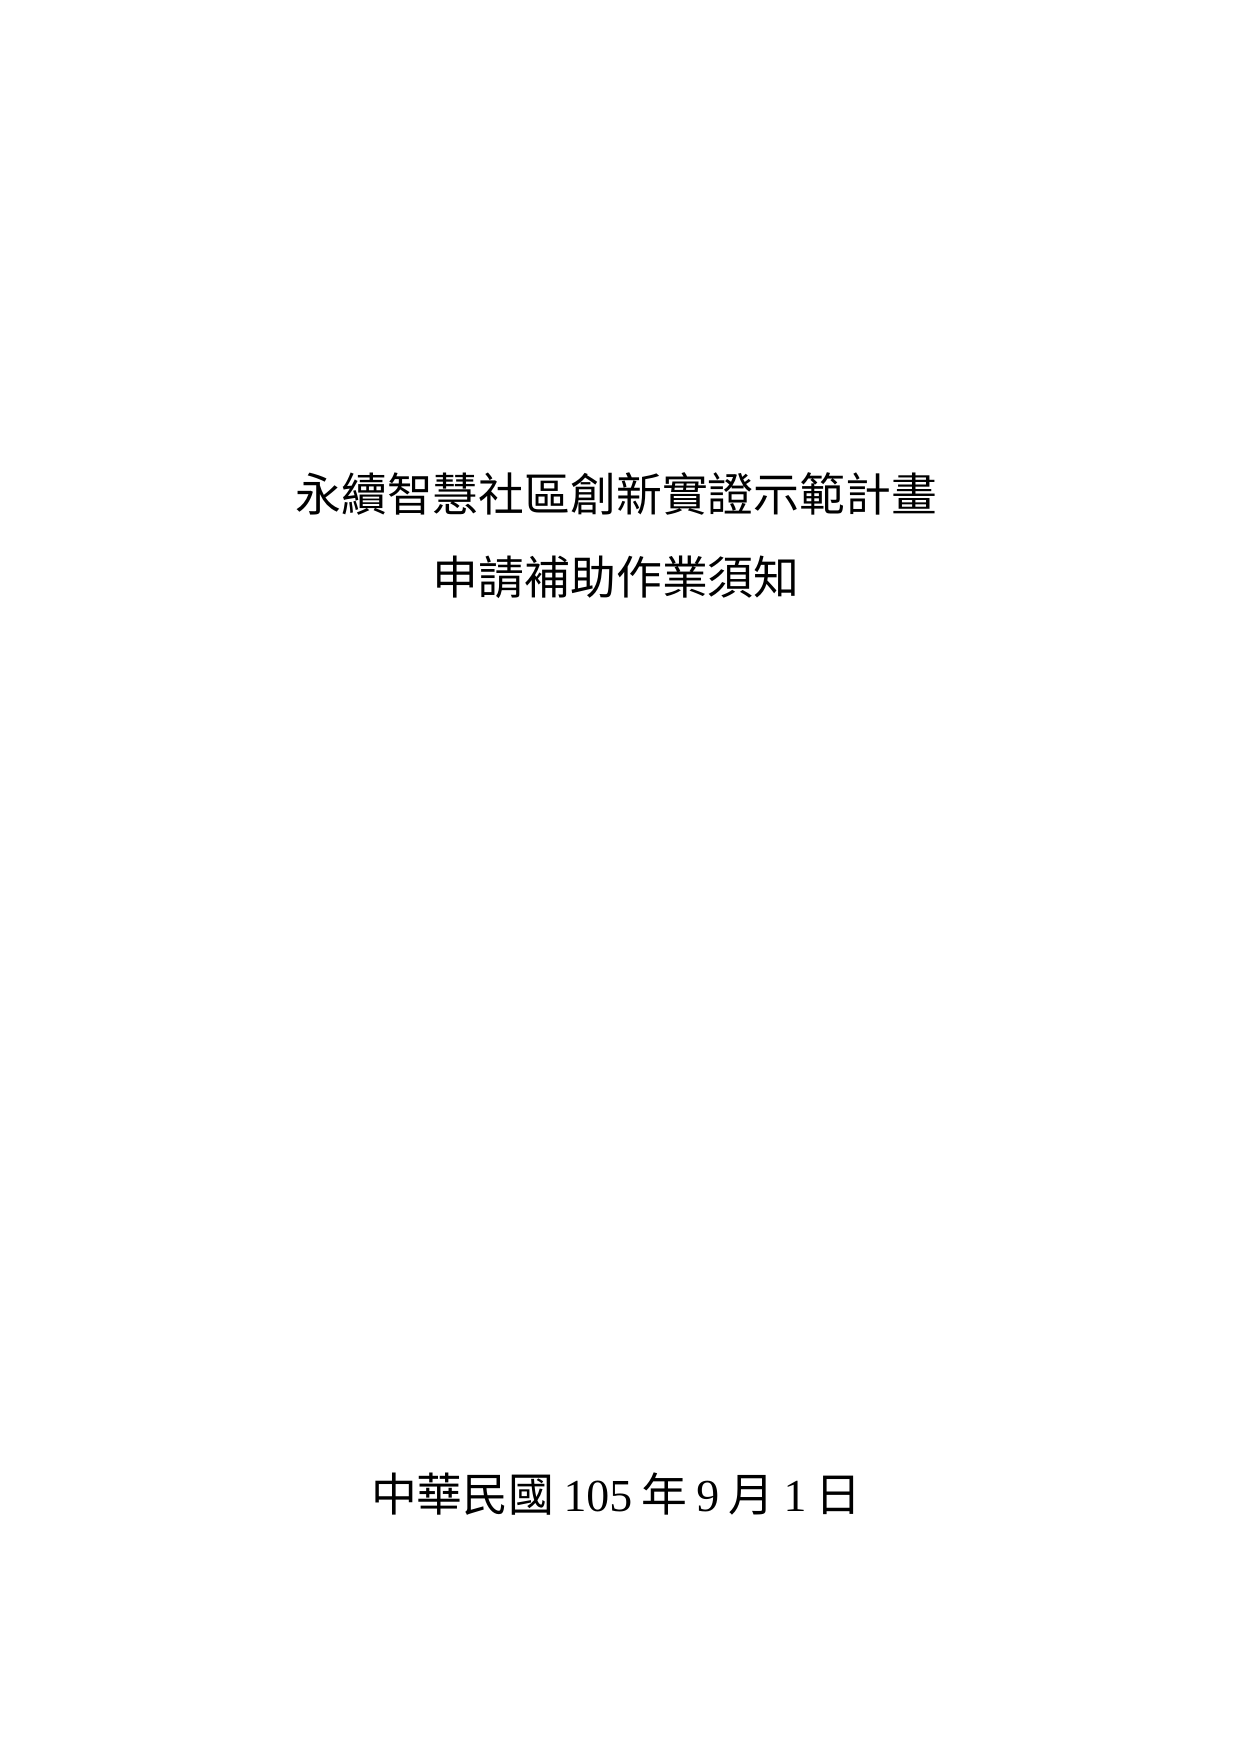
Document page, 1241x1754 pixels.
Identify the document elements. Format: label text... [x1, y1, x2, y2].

text 申請補助作業須知 [114, 533, 1118, 616]
text 中華民國105年9月1日 [114, 1449, 1118, 1533]
text 永續智慧社區創新實證示範計畫 [114, 449, 1118, 533]
